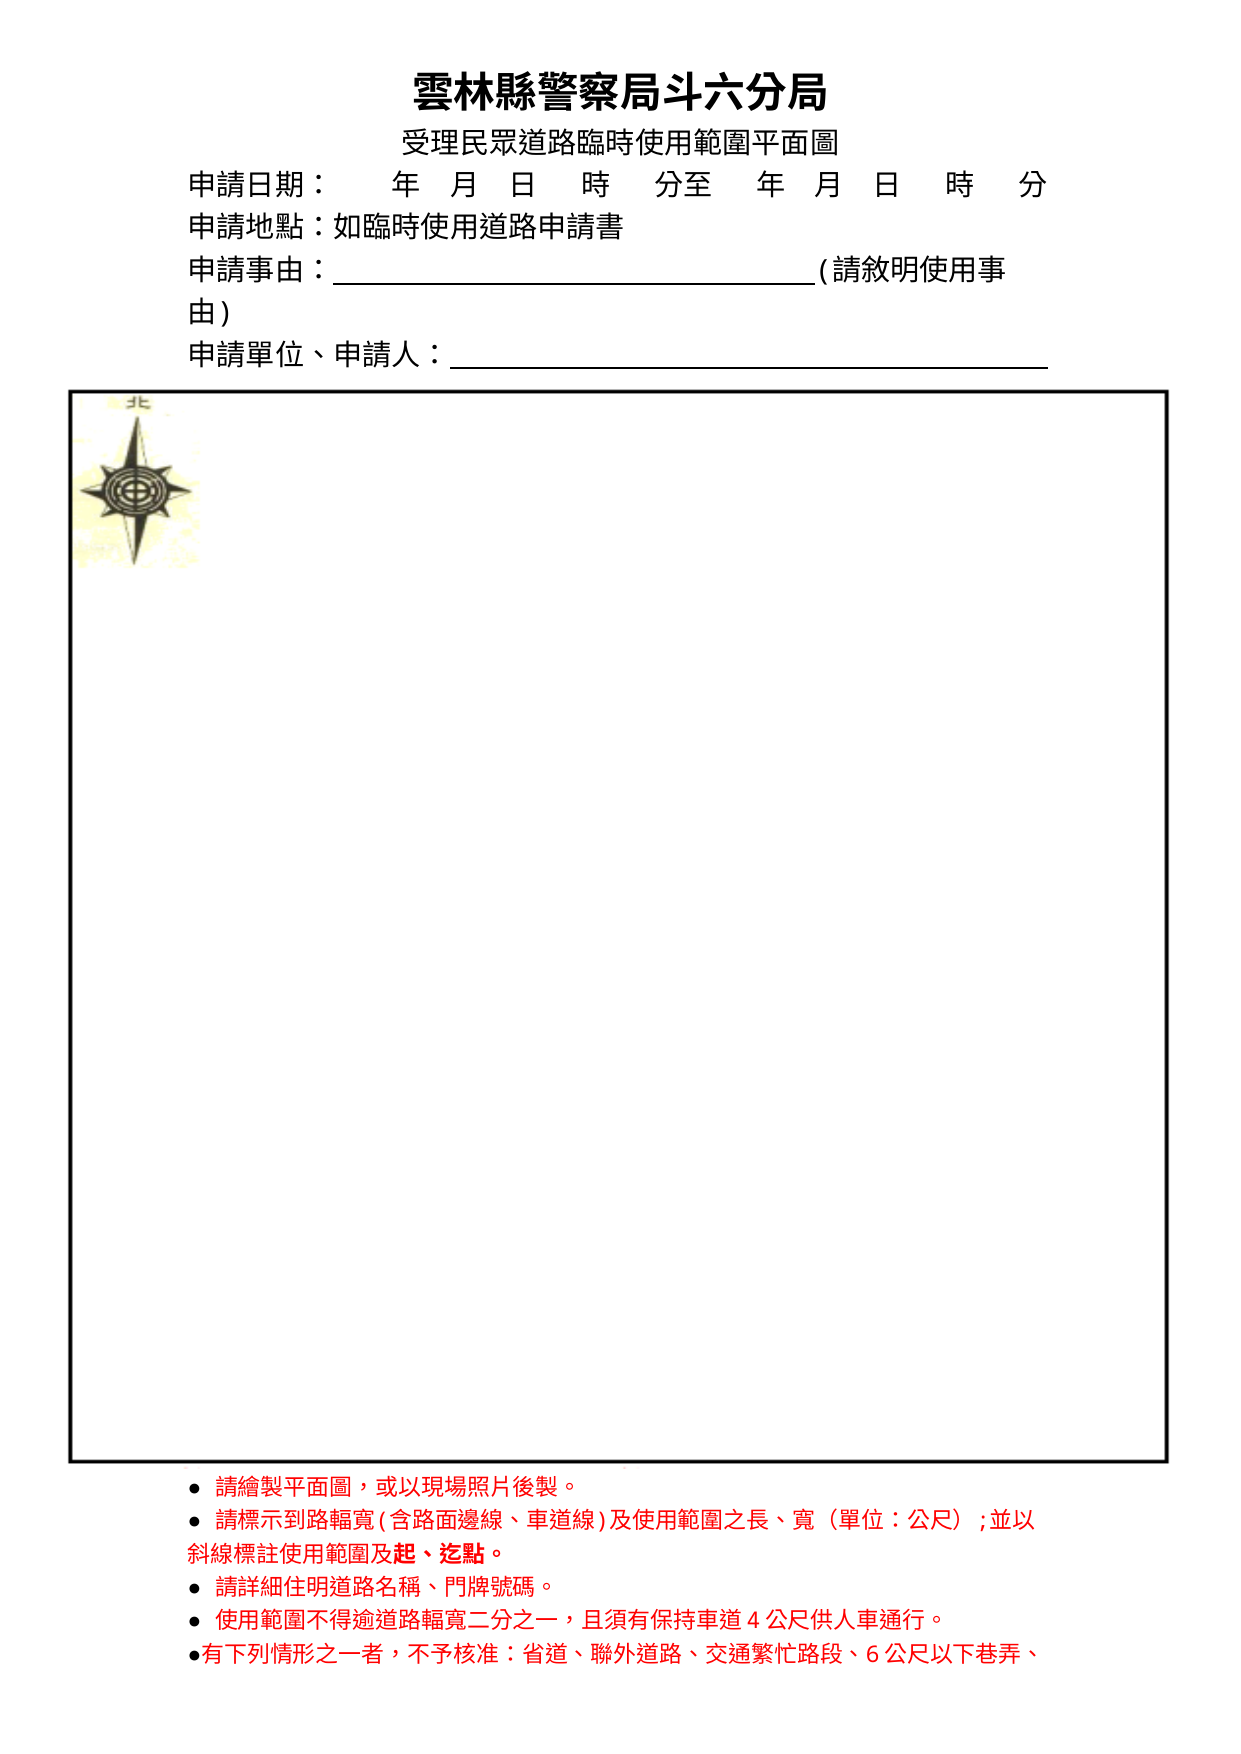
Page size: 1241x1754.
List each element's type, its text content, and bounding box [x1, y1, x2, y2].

text 申請地點：如臨時使用道路申請書 [187, 204, 1053, 246]
text ● 請標示到路輻寬(含路面邊線、車道線)及使用範圍之長、寬（單位：公尺）;並以斜線標註使用範圍及起、迄點。 [187, 1502, 1053, 1569]
text 申請事由： (請敘明使用事由) [187, 246, 1053, 331]
text ● 使用範圍不得逾道路輻寬二分之一，且須有保持車道4公尺供人車通行。 [187, 1602, 1053, 1635]
text ● 請詳細住明道路名稱、門牌號碼。 [187, 1569, 1053, 1602]
text 雲林縣警察局斗六分局 [187, 59, 1053, 119]
text 申請單位、申請人： [187, 331, 1053, 373]
text ● 請繪製平面圖，或以現場照片後製。 [187, 1469, 1053, 1502]
text 申請日期： 年 月 日 時 分至 年 月 日 時 分 [187, 162, 1053, 204]
text ●有下列情形之一者，不予核准：省道、聯外道路、交通繁忙路段、6公尺以下巷弄、 [187, 1635, 1053, 1669]
text [187, 373, 1053, 385]
text 受理民眾道路臨時使用範圍平面圖 [187, 119, 1053, 162]
